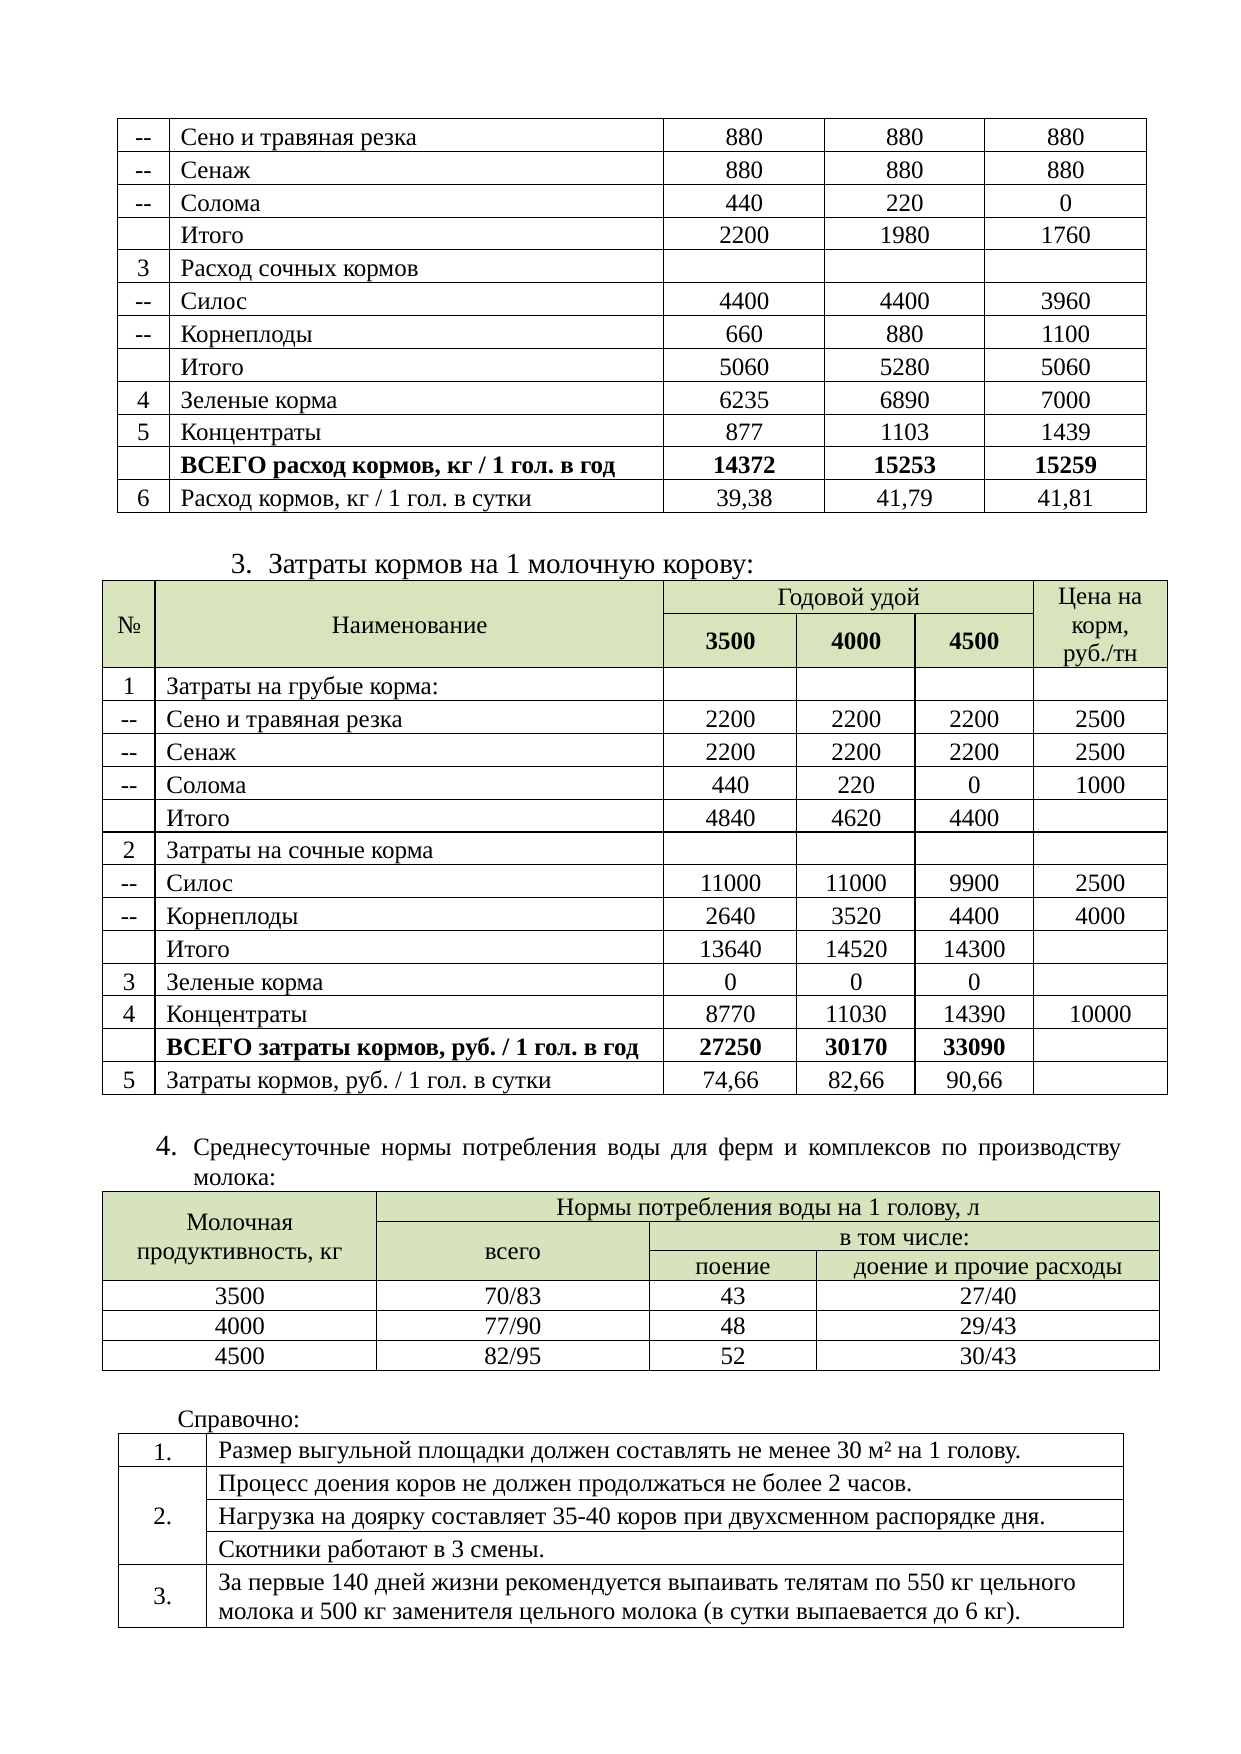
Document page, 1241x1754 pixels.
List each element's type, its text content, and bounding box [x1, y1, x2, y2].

table_header Молочная продуктивность, кг [103, 1192, 376, 1280]
table_cell 220 [797, 767, 914, 798]
table_cell 41,79 [825, 480, 984, 512]
table_cell [103, 1029, 154, 1061]
table_cell Солома [156, 767, 663, 798]
table_cell 4 [103, 996, 154, 1028]
table_cell 8770 [664, 996, 796, 1028]
table_cell 2 [103, 833, 154, 864]
table_cell 0 [985, 185, 1146, 217]
table_cell 4 [118, 382, 169, 413]
table_cell -- [118, 316, 169, 348]
table_cell 15253 [825, 447, 984, 479]
table_cell ВСЕГО затраты кормов, руб. / 1 гол. в год [156, 1029, 663, 1061]
table_cell 4000 [103, 1311, 376, 1340]
table_cell 5060 [664, 349, 824, 381]
table_cell 4400 [916, 898, 1033, 930]
table_cell -- [103, 701, 154, 733]
table_cell 82,66 [797, 1062, 914, 1094]
table_cell Нагрузка на доярку составляет 35-40 коров при двухсменном распорядке дня. [207, 1500, 1123, 1531]
table_cell Итого [170, 349, 663, 381]
table_cell Концентраты [156, 996, 663, 1028]
table_cell 29/43 [817, 1311, 1159, 1340]
table_cell 5060 [985, 349, 1146, 381]
table_cell 4500 [916, 614, 1033, 667]
table_cell Расход сочных кормов [170, 250, 663, 282]
table_header Цена на корм, руб./тн [1034, 581, 1167, 667]
table_cell 74,66 [664, 1062, 796, 1094]
table_cell 5280 [825, 349, 984, 381]
table_cell 3500 [664, 614, 796, 667]
table_cell [118, 447, 169, 479]
table_cell 14300 [916, 931, 1033, 963]
table_cell 880 [825, 119, 984, 151]
table_header Годовой удой [664, 581, 1033, 613]
table_cell 2500 [1034, 701, 1167, 733]
table_cell 4400 [916, 800, 1033, 831]
table_cell 440 [664, 185, 824, 217]
table_cell 10000 [1034, 996, 1167, 1028]
table_cell ВСЕГО расход кормов, кг / 1 гол. в год [170, 447, 663, 479]
table_cell всего [377, 1222, 649, 1280]
table_cell [1034, 833, 1167, 864]
table_cell 0 [916, 767, 1033, 798]
table_cell [825, 250, 984, 282]
table_cell 43 [650, 1281, 816, 1310]
table_cell 30/43 [817, 1341, 1159, 1369]
table_cell 3 [118, 250, 169, 282]
table_cell 2. [119, 1467, 206, 1564]
table_cell 880 [825, 316, 984, 348]
table_cell [916, 668, 1033, 700]
table_header 1. [119, 1434, 206, 1466]
table_cell [1034, 1062, 1167, 1094]
table_cell 82/95 [377, 1341, 649, 1369]
table_cell поение [650, 1251, 816, 1280]
table_cell Сенаж [170, 152, 663, 184]
table_cell 440 [664, 767, 796, 798]
table_cell 52 [650, 1341, 816, 1369]
table_cell Итого [156, 931, 663, 963]
table_header Размер выгульной площадки должен составлять не менее 30 м² на 1 голову. [207, 1434, 1123, 1466]
table_cell 3520 [797, 898, 914, 930]
table_cell Солома [170, 185, 663, 217]
table_cell Итого [170, 218, 663, 249]
table_cell -- [103, 865, 154, 897]
table_cell Силос [156, 865, 663, 897]
table_cell 27/40 [817, 1281, 1159, 1310]
table_cell 13640 [664, 931, 796, 963]
table_cell 660 [664, 316, 824, 348]
table_cell [1034, 931, 1167, 963]
table_cell 1000 [1034, 767, 1167, 798]
table_cell 5 [118, 415, 169, 446]
table_cell 4620 [797, 800, 914, 831]
table_cell 70/83 [377, 1281, 649, 1310]
table_cell 27250 [664, 1029, 796, 1061]
table_cell [103, 931, 154, 963]
table_header Наименование [156, 581, 663, 667]
table_cell Сено и травяная резка [156, 701, 663, 733]
table_cell [118, 218, 169, 249]
table_cell 880 [985, 119, 1146, 151]
table_cell Затраты на сочные корма [156, 833, 663, 864]
table_cell -- [118, 185, 169, 217]
table_cell 2200 [664, 218, 824, 249]
table_cell [664, 833, 796, 864]
table_cell Затраты кормов, руб. / 1 гол. в сутки [156, 1062, 663, 1094]
table_cell [664, 250, 824, 282]
table_cell 14390 [916, 996, 1033, 1028]
table_cell 1439 [985, 415, 1146, 446]
table_cell [1034, 800, 1167, 831]
table_cell 39,38 [664, 480, 824, 512]
table_cell Скотники работают в 3 смены. [207, 1532, 1123, 1564]
table_cell [664, 668, 796, 700]
table_cell 3. [119, 1565, 206, 1627]
table_cell 2500 [1034, 734, 1167, 766]
table_cell Сенаж [156, 734, 663, 766]
table_cell 2200 [664, 701, 796, 733]
table_cell 880 [664, 152, 824, 184]
table_cell 1760 [985, 218, 1146, 249]
table_cell 220 [825, 185, 984, 217]
table_cell 41,81 [985, 480, 1146, 512]
table_cell Затраты на грубые корма: [156, 668, 663, 700]
table_cell 77/90 [377, 1311, 649, 1340]
table_cell 4500 [103, 1341, 376, 1369]
table_cell 7000 [985, 382, 1146, 413]
table_cell Зеленые корма [156, 964, 663, 995]
table_cell 15259 [985, 447, 1146, 479]
table_cell 2200 [797, 734, 914, 766]
table_cell 1103 [825, 415, 984, 446]
table_cell 880 [985, 152, 1146, 184]
table_cell 0 [664, 964, 796, 995]
table_cell Корнеплоды [170, 316, 663, 348]
table_cell 5 [103, 1062, 154, 1094]
table_cell Концентраты [170, 415, 663, 446]
table_cell [118, 349, 169, 381]
table_cell Процесс доения коров не должен продолжаться не более 2 часов. [207, 1467, 1123, 1498]
table_cell 3500 [103, 1281, 376, 1310]
text Справочно: [118, 1404, 1122, 1433]
table_cell 30170 [797, 1029, 914, 1061]
table_cell 2500 [1034, 865, 1167, 897]
table_cell -- [103, 767, 154, 798]
table_cell доение и прочие расходы [817, 1251, 1159, 1280]
table_cell 9900 [916, 865, 1033, 897]
table_cell Зеленые корма [170, 382, 663, 413]
table_cell 11030 [797, 996, 914, 1028]
table_cell 6235 [664, 382, 824, 413]
table_cell 4000 [1034, 898, 1167, 930]
table_cell За первые 140 дней жизни рекомендуется выпаивать телятам по 550 кг цельного молока и 500 кг заменителя цельного молока (в сутки выпаевается до 6 кг). [207, 1565, 1123, 1627]
table_cell 880 [825, 152, 984, 184]
table_cell -- [118, 152, 169, 184]
table_cell Расход кормов, кг / 1 гол. в сутки [170, 480, 663, 512]
table_cell 877 [664, 415, 824, 446]
table_cell Силос [170, 283, 663, 315]
table_cell [1034, 668, 1167, 700]
table_cell 1 [103, 668, 154, 700]
table_cell 880 [664, 119, 824, 151]
table_cell 6 [118, 480, 169, 512]
table_cell 3 [103, 964, 154, 995]
table_cell 1980 [825, 218, 984, 249]
table_cell -- [118, 119, 169, 151]
table_cell [797, 833, 914, 864]
table_header № [103, 581, 154, 667]
table_cell 1100 [985, 316, 1146, 348]
table_cell -- [118, 283, 169, 315]
table_cell 2200 [916, 701, 1033, 733]
table_cell 0 [916, 964, 1033, 995]
table_cell 6890 [825, 382, 984, 413]
table_cell 3960 [985, 283, 1146, 315]
table_cell 4400 [825, 283, 984, 315]
table_cell 33090 [916, 1029, 1033, 1061]
table_cell 2200 [797, 701, 914, 733]
table_cell 4000 [797, 614, 914, 667]
list Среднесуточные нормы потребления воды для ферм и комплексов по производству молока: [156, 1128, 1122, 1191]
table_header Нормы потребления воды на 1 голову, л [377, 1192, 1159, 1221]
table_cell Сено и травяная резка [170, 119, 663, 151]
table_cell [797, 668, 914, 700]
table_cell 2200 [916, 734, 1033, 766]
table_cell 2200 [664, 734, 796, 766]
table_cell 0 [797, 964, 914, 995]
table_cell 11000 [797, 865, 914, 897]
table_cell 48 [650, 1311, 816, 1340]
table_cell -- [103, 898, 154, 930]
list Затраты кормов на 1 молочную корову: [231, 546, 1122, 580]
table_cell [985, 250, 1146, 282]
table_cell [1034, 1029, 1167, 1061]
table_cell в том числе: [650, 1222, 1159, 1250]
table_cell 14372 [664, 447, 824, 479]
table_cell Итого [156, 800, 663, 831]
table_cell [103, 800, 154, 831]
table_cell 14520 [797, 931, 914, 963]
table_cell 4840 [664, 800, 796, 831]
table_cell 2640 [664, 898, 796, 930]
table_cell 90,66 [916, 1062, 1033, 1094]
table_cell [916, 833, 1033, 864]
table_cell 4400 [664, 283, 824, 315]
table_cell 11000 [664, 865, 796, 897]
table_cell -- [103, 734, 154, 766]
table_cell [1034, 964, 1167, 995]
table_cell Корнеплоды [156, 898, 663, 930]
